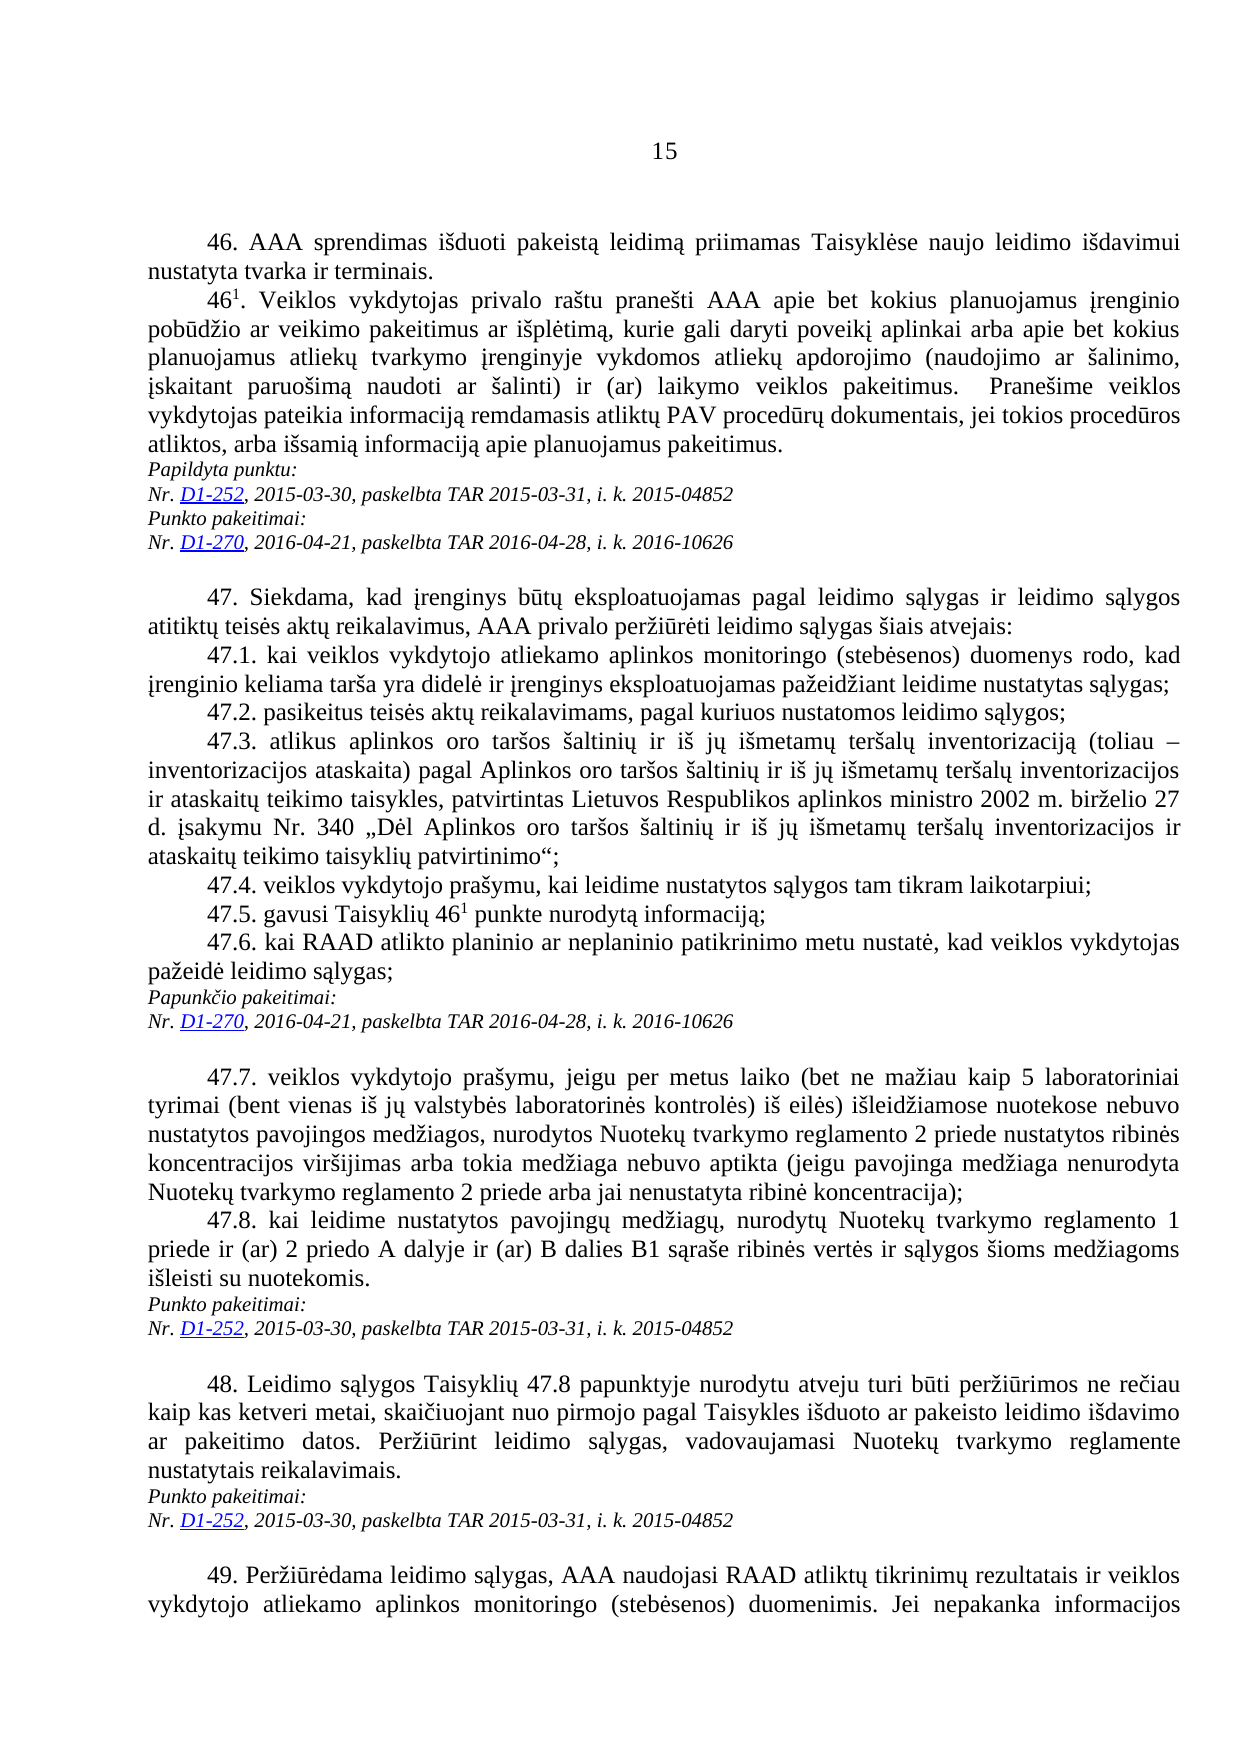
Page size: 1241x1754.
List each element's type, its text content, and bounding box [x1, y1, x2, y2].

text Nr. D1-270, 2016-04-21, paskelbta TAR 2016-04-28, i. k. 2016-10626 [148, 1009, 1181, 1033]
text 47.2. pasikeitus teisės aktų reikalavimams, pagal kuriuos nustatomos leidimo sąlygos; [148, 697, 1181, 726]
text Punkto pakeitimai: [148, 1292, 1181, 1316]
text 47.5. gavusi Taisyklių 461 punkte nurodytą informaciją; [148, 899, 1181, 927]
text 47.4. veiklos vykdytojo prašymu, kai leidime nustatytos sąlygos tam tikram laikotarpiui; [148, 870, 1181, 899]
text Punkto pakeitimai: [148, 1484, 1181, 1508]
text Punkto pakeitimai: [148, 506, 1181, 529]
text Nr. D1-252, 2015-03-30, paskelbta TAR 2015-03-31, i. k. 2015-04852 [148, 1316, 1181, 1340]
text Papildyta punktu: [148, 457, 1181, 481]
text Nr. D1-252, 2015-03-30, paskelbta TAR 2015-03-31, i. k. 2015-04852 [148, 481, 1181, 506]
text 47.8. kai leidime nustatytos pavojingų medžiagų, nurodytų Nuotekų tvarkymo reglamento 1 priede ir (ar) 2 priedo A dalyje ir (ar) B dalies B1 sąraše ribinės vertės ir sąlygos šioms medžiagoms išleisti su nuotekomis. [148, 1206, 1181, 1292]
text Nr. D1-252, 2015-03-30, paskelbta TAR 2015-03-31, i. k. 2015-04852 [148, 1508, 1181, 1532]
text 47.1. kai veiklos vykdytojo atliekamo aplinkos monitoringo (stebėsenos) duomenys rodo, kad įrenginio keliama tarša yra didelė ir įrenginys eksploatuojamas pažeidžiant leidime nustatytas sąlygas; [148, 640, 1181, 697]
text 47.3. atlikus aplinkos oro taršos šaltinių ir iš jų išmetamų teršalų inventorizaciją (toliau – inventorizacijos ataskaita) pagal Aplinkos oro taršos šaltinių ir iš jų išmetamų teršalų inventorizacijos ir ataskaitų teikimo taisykles, patvirtintas Lietuvos Respublikos aplinkos ministro 2002 m. birželio 27 d. įsakymu Nr. 340 „Dėl Aplinkos oro taršos šaltinių ir iš jų išmetamų teršalų inventorizacijos ir ataskaitų teikimo taisyklių patvirtinimo“; [148, 726, 1181, 870]
text 48. Leidimo sąlygos Taisyklių 47.8 papunktyje nurodytu atveju turi būti peržiūrimos ne rečiau kaip kas ketveri metai, skaičiuojant nuo pirmojo pagal Taisykles išduoto ar pakeisto leidimo išdavimo ar pakeitimo datos. Peržiūrint leidimo sąlygas, vadovaujamasi Nuotekų tvarkymo reglamente nustatytais reikalavimais. [148, 1369, 1181, 1484]
text 46. AAA sprendimas išduoti pakeistą leidimą priimamas Taisyklėse naujo leidimo išdavimui nustatyta tvarka ir terminais. [148, 227, 1181, 285]
text 49. Peržiūrėdama leidimo sąlygas, AAA naudojasi RAAD atliktų tikrinimų rezultatais ir veiklos vykdytojo atliekamo aplinkos monitoringo (stebėsenos) duomenimis. Jei nepakanka informacijos [148, 1561, 1181, 1618]
text 47.6. kai RAAD atlikto planinio ar neplaninio patikrinimo metu nustatė, kad veiklos vykdytojas pažeidė leidimo sąlygas; [148, 927, 1181, 985]
text 461. Veiklos vykdytojas privalo raštu pranešti AAA apie bet kokius planuojamus įrenginio pobūdžio ar veikimo pakeitimus ar išplėtimą, kurie gali daryti poveikį aplinkai arba apie bet kokius planuojamus atliekų tvarkymo įrenginyje vykdomos atliekų apdorojimo (naudojimo ar šalinimo, įskaitant paruošimą naudoti ar šalinti) ir (ar) laikymo veiklos pakeitimus. Pranešime veiklos vykdytojas pateikia informaciją remdamasis atliktų PAV procedūrų dokumentais, jei tokios procedūros atliktos, arba išsamią informaciją apie planuojamus pakeitimus. [148, 285, 1181, 457]
text 47.7. veiklos vykdytojo prašymu, jeigu per metus laiko (bet ne mažiau kaip 5 laboratoriniai tyrimai (bent vienas iš jų valstybės laboratorinės kontrolės) iš eilės) išleidžiamose nuotekose nebuvo nustatytos pavojingos medžiagos, nurodytos Nuotekų tvarkymo reglamento 2 priede nustatytos ribinės koncentracijos viršijimas arba tokia medžiaga nebuvo aptikta (jeigu pavojinga medžiaga nenurodyta Nuotekų tvarkymo reglamento 2 priede arba jai nenustatyta ribinė koncentracija); [148, 1062, 1181, 1206]
text Papunkčio pakeitimai: [148, 985, 1181, 1009]
text Nr. D1-270, 2016-04-21, paskelbta TAR 2016-04-28, i. k. 2016-10626 [148, 529, 1181, 554]
text 47. Siekdama, kad įrenginys būtų eksploatuojamas pagal leidimo sąlygas ir leidimo sąlygos atitiktų teisės aktų reikalavimus, AAA privalo peržiūrėti leidimo sąlygas šiais atvejais: [148, 582, 1181, 640]
